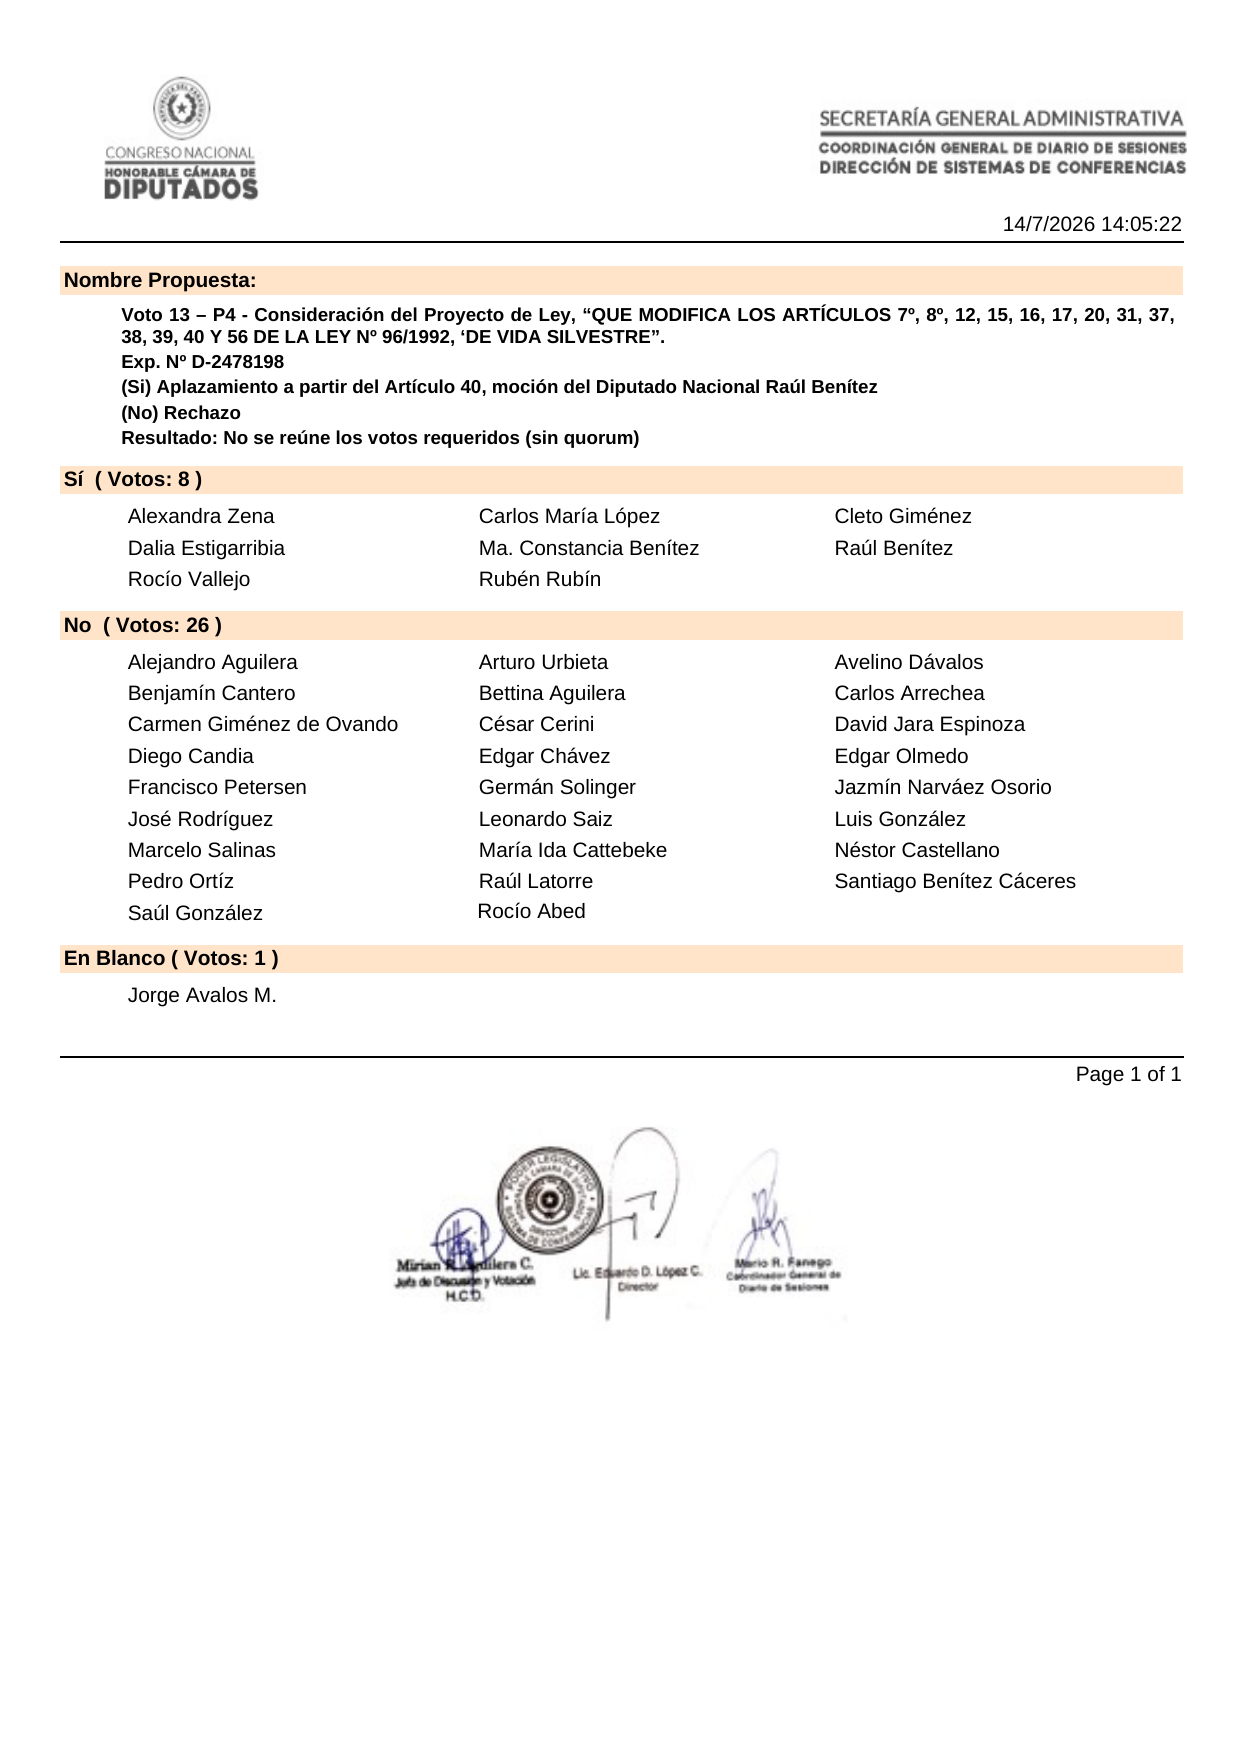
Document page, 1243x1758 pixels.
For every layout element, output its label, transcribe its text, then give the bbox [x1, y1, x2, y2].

table_cell No ( Votos: 26 ) [60, 611, 1183, 640]
table_cell Santiago Benítez Cáceres [831, 868, 1168, 896]
table_cell Carlos Arrechea [831, 680, 1168, 708]
table_cell [60, 495, 1183, 503]
table_cell [1184, 982, 1189, 1011]
table_cell Dalia Estigarribia [125, 534, 462, 563]
table_cell Alejandro Aguilera [125, 649, 462, 677]
table_cell [815, 503, 831, 611]
table_cell Rubén Rubín [476, 566, 815, 594]
table_cell [60, 649, 124, 945]
table_cell Pedro Ortíz [125, 868, 462, 896]
table_cell [1184, 611, 1189, 640]
table_cell [1184, 680, 1189, 708]
table_cell [1168, 503, 1183, 611]
table_cell [125, 928, 462, 945]
table_cell Alexandra Zena [125, 503, 462, 532]
table_cell Edgar Olmedo [831, 743, 1168, 771]
table_cell [60, 295, 1183, 301]
table_cell David Jara Espinoza [831, 711, 1168, 740]
table_cell Rocío Abed [476, 896, 815, 945]
table_cell [1184, 245, 1189, 266]
table_cell [1184, 899, 1189, 928]
table_cell Leonardo Saiz [476, 805, 815, 834]
table_cell Francisco Petersen [125, 774, 462, 802]
table_cell Jorge Avalos M. [125, 982, 462, 1011]
table_cell [462, 1028, 476, 1056]
table_cell [1184, 534, 1189, 563]
table_cell Luis González [831, 805, 1168, 834]
table_header [1184, 207, 1189, 241]
table_cell [60, 503, 124, 611]
table_cell Néstor Castellano [831, 837, 1168, 865]
table_cell Page 1 of 1 [827, 1061, 1183, 1095]
table_cell [125, 1011, 462, 1028]
table_cell [462, 982, 1183, 1028]
table_cell Sí ( Votos: 8 ) [60, 466, 1183, 494]
table_cell Arturo Urbieta [476, 649, 815, 677]
table_cell [1184, 640, 1189, 648]
table_cell [476, 594, 815, 611]
table_cell [1184, 503, 1189, 532]
table_cell Edgar Chávez [476, 743, 815, 771]
table_cell Voto 13 – P4 - Consideración del Proyecto de Ley, “QUE MODIFICA LOS ARTÍCULOS 7º, 8º, 12, 15, 16, 17, 20, 31, 37, 38, 39, 40 Y 56 DE LA LEY Nº 96/1992, ‘DE VIDA SILVESTRE”. Exp. Nº D-2478198 (Si) Aplazamiento a partir del Artículo 40, moción del Diputado Nacional Raúl Benítez (No) Rechazo Resultado: No se reúne los votos requeridos (sin quorum) [118, 301, 1178, 449]
table_cell Nombre Propuesta: [60, 266, 1183, 295]
table_cell [831, 1028, 1168, 1056]
table_cell [60, 245, 1183, 266]
table_cell [1184, 928, 1189, 945]
table_cell José Rodríguez [125, 805, 462, 834]
table_header 14/7/2026 14:05:22 [649, 207, 1183, 241]
table_header [60, 207, 649, 241]
table_cell Jazmín Narváez Osorio [831, 774, 1168, 802]
table_cell Marcelo Salinas [125, 837, 462, 865]
table_cell [1184, 1061, 1189, 1095]
table_cell Avelino Dávalos [831, 649, 1168, 677]
table_cell Ma. Constancia Benítez [476, 534, 815, 563]
table_cell [125, 1028, 462, 1056]
table_cell María Ida Cattebeke [476, 837, 815, 865]
table_cell César Cerini [476, 711, 815, 740]
table_cell [1184, 566, 1189, 594]
table_cell Carlos María López [476, 503, 815, 532]
table_cell [462, 503, 476, 611]
table_cell [815, 1028, 831, 1056]
table_cell [125, 594, 462, 611]
table_cell Benjamín Cantero [125, 680, 462, 708]
table_cell [60, 1061, 827, 1095]
table_cell [1184, 711, 1189, 740]
table_cell Saúl González [125, 899, 462, 928]
table_cell [1184, 594, 1189, 611]
table_cell [60, 974, 1183, 982]
table_cell [476, 1028, 815, 1056]
table_cell Rocío Vallejo [125, 566, 462, 594]
table_cell [1184, 266, 1189, 295]
table_cell Raúl Latorre [476, 868, 815, 896]
table_cell [1184, 1028, 1189, 1056]
table_cell [831, 563, 1168, 611]
table_cell [1168, 649, 1183, 945]
table_cell [60, 982, 124, 1056]
table_cell [1178, 301, 1189, 466]
table_cell [1184, 649, 1189, 677]
table_cell Germán Solinger [476, 774, 815, 802]
table_cell Raúl Benítez [831, 534, 1168, 563]
table_cell Diego Candia [125, 743, 462, 771]
table_cell [60, 640, 1183, 648]
table_cell [1184, 868, 1189, 896]
table_cell [118, 449, 1178, 466]
table_cell [1184, 743, 1189, 771]
table_cell [815, 649, 831, 945]
table_cell [1184, 974, 1189, 982]
table_cell [1184, 1011, 1189, 1028]
table_cell [1168, 1028, 1183, 1056]
table_cell Bettina Aguilera [476, 680, 815, 708]
table_cell Carmen Giménez de Ovando [125, 711, 462, 740]
table_cell [831, 896, 1168, 945]
table_cell [1184, 805, 1189, 834]
table_cell [462, 649, 476, 945]
table_cell [1184, 466, 1189, 494]
table_cell [1184, 495, 1189, 503]
table_cell [1184, 945, 1189, 973]
table_cell [1184, 774, 1189, 802]
table_cell [60, 301, 118, 466]
table_cell En Blanco ( Votos: 1 ) [60, 945, 1183, 973]
table_cell [1184, 837, 1189, 865]
table_cell Cleto Giménez [831, 503, 1168, 532]
